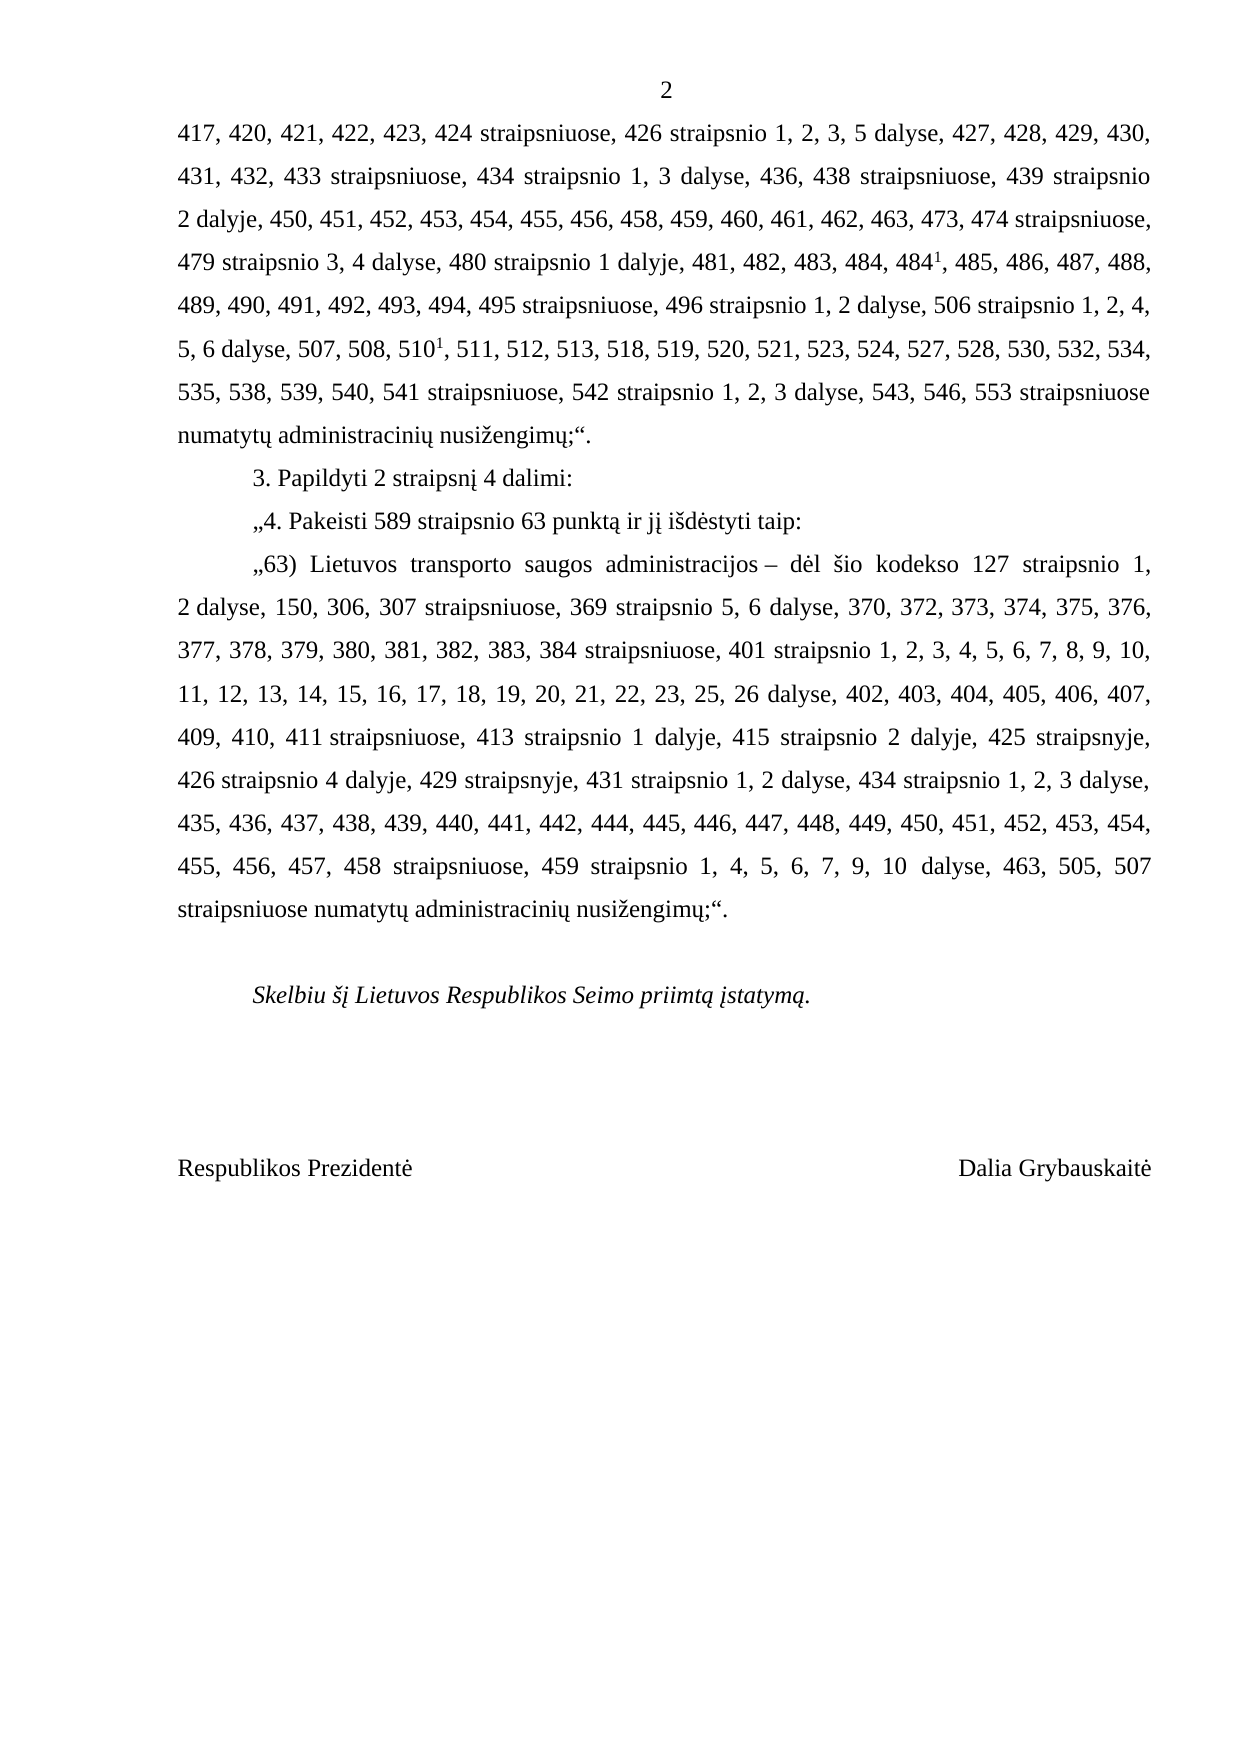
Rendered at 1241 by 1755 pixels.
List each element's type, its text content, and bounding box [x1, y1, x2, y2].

text 417, 420, 421, 422, 423, 424 straipsniuose, 426 straipsnio 1, 2, 3, 5 dalyse, 427, 428, 429, 430, 431, 432, 433 straipsniuose, 434 straipsnio 1, 3 dalyse, 436, 438 straipsniuose, 439 straipsnio 2 dalyje, 450, 451, 452, 453, 454, 455, 456, 458, 459, 460, 461, 462, 463, 473, 474 straipsniuose, 479 straipsnio 3, 4 dalyse, 480 straipsnio 1 dalyje, 481, 482, 483, 484, 4841, 485, 486, 487, 488, 489, 490, 491, 492, 493, 494, 495 straipsniuose, 496 straipsnio 1, 2 dalyse, 506 straipsnio 1, 2, 4, 5, 6 dalyse, 507, 508, 5101, 511, 512, 513, 518, 519, 520, 521, 523, 524, 527, 528, 530, 532, 534, 535, 538, 539, 540, 541 straipsniuose, 542 straipsnio 1, 2, 3 dalyse, 543, 546, 553 straipsniuose numatytų administracinių nusižengimų;“. [177, 118, 1152, 449]
text „63) Lietuvos transporto saugos administracijos – dėl šio kodekso 127 straipsnio 1, 2 dalyse, 150, 306, 307 straipsniuose, 369 straipsnio 5, 6 dalyse, 370, 372, 373, 374, 375, 376, 377, 378, 379, 380, 381, 382, 383, 384 straipsniuose, 401 straipsnio 1, 2, 3, 4, 5, 6, 7, 8, 9, 10, 11, 12, 13, 14, 15, 16, 17, 18, 19, 20, 21, 22, 23, 25, 26 dalyse, 402, 403, 404, 405, 406, 407, 409, 410, 411 straipsniuose, 413 straipsnio 1 dalyje, 415 straipsnio 2 dalyje, 425 straipsnyje, 426 straipsnio 4 dalyje, 429 straipsnyje, 431 straipsnio 1, 2 dalyse, 434 straipsnio 1, 2, 3 dalyse, 435, 436, 437, 438, 439, 440, 441, 442, 444, 445, 446, 447, 448, 449, 450, 451, 452, 453, 454, 455, 456, 457, 458 straipsniuose, 459 straipsnio 1, 4, 5, 6, 7, 9, 10 dalyse, 463, 505, 507 straipsniuose numatytų administracinių nusižengimų;“. [177, 549, 1152, 923]
text Skelbiu šį Lietuvos Respublikos Seimo priimtą įstatymą. [177, 981, 1152, 1009]
text 3. Papildyti 2 straipsnį 4 dalimi: [177, 463, 1152, 492]
text „4. Pakeisti 589 straipsnio 63 punktą ir jį išdėstyti taip: [177, 506, 1152, 535]
text Respublikos Prezidentė Dalia Grybauskaitė [177, 1153, 1152, 1182]
